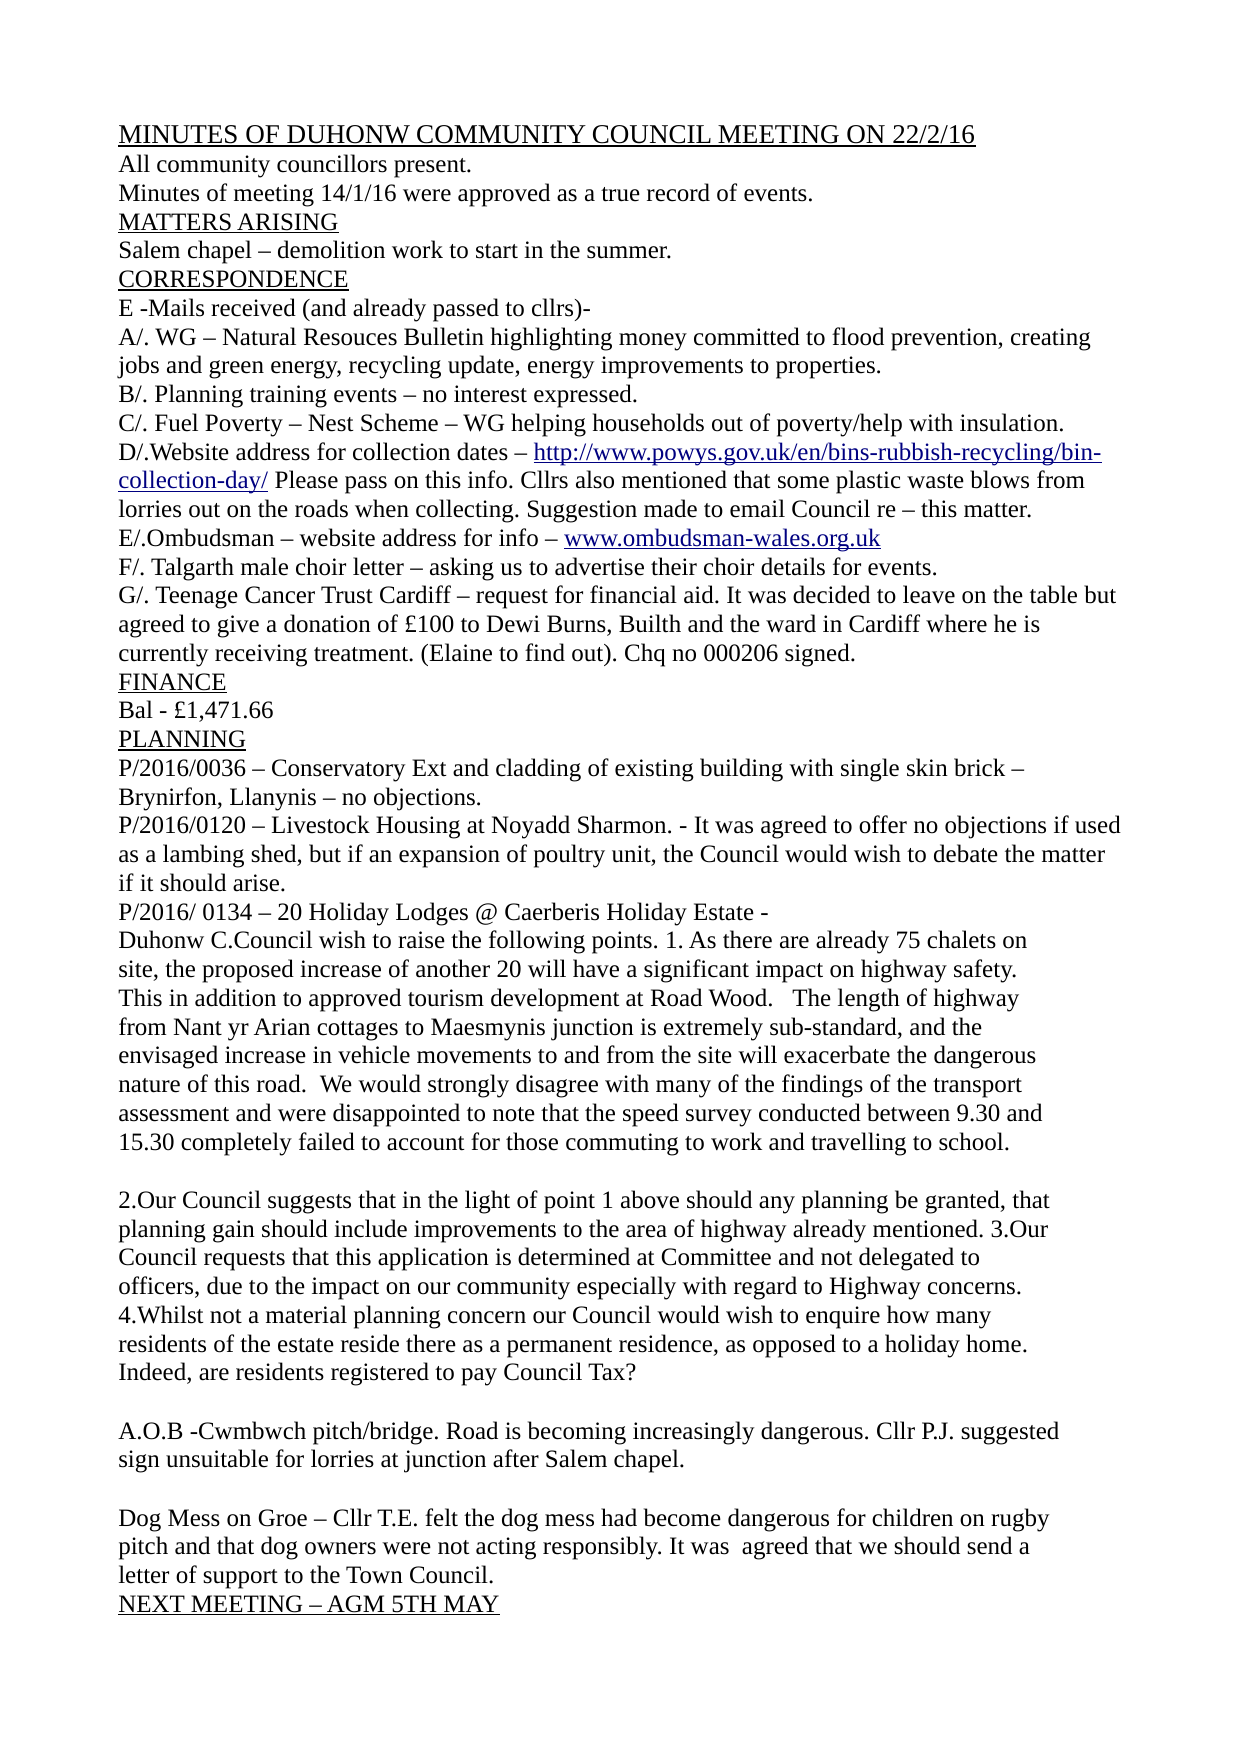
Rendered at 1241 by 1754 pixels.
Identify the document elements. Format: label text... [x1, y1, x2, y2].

text FINANCE [118, 667, 1122, 696]
text Duhonw C.Council wish to raise the following points. 1. As there are already 75 chalets on site, the proposed increase of another 20 will have a significant impact on highway safety. This in addition to approved tourism development at Road Wood. The length of highway from Nant yr Arian cottages to Maesmynis junction is extremely sub-standard, and the envisaged increase in vehicle movements to and from the site will exacerbate the dangerous nature of this road. We would strongly disagree with many of the findings of the transport assessment and were disappointed to note that the speed survey conducted between 9.30 and 15.30 completely failed to account for those commuting to work and travelling to school. [118, 926, 1063, 1156]
text C/. Fuel Poverty – Nest Scheme – WG helping households out of poverty/help with insulation. [118, 408, 1122, 437]
text P/2016/ 0134 – 20 Holiday Lodges @ Caerberis Holiday Estate - [118, 897, 1122, 926]
text CORRESPONDENCE [118, 264, 1122, 293]
text MINUTES OF DUHONW COMMUNITY COUNCIL MEETING ON 22/2/16 [118, 118, 1122, 149]
text G/. Teenage Cancer Trust Cardiff – request for financial aid. It was decided to leave on the table but agreed to give a donation of £100 to Dewi Burns, Builth and the ward in Cardiff where he is currently receiving treatment. (Elaine to find out). Chq no 000206 signed. [118, 581, 1122, 667]
text Bal - £1,471.66 [118, 696, 1122, 724]
text 2.Our Council suggests that in the light of point 1 above should any planning be granted, that planning gain should include improvements to the area of highway already mentioned. 3.Our Council requests that this application is determined at Committee and not delegated to officers, due to the impact on our community especially with regard to Highway concerns. 4.Whilst not a material planning concern our Council would wish to enquire how many residents of the estate reside there as a permanent residence, as opposed to a holiday home. Indeed, are residents registered to pay Council Tax? [118, 1185, 1063, 1386]
text E/.Ombudsman – website address for info – www.ombudsman-wales.org.uk [118, 523, 1122, 552]
text Salem chapel – demolition work to start in the summer. [118, 236, 1122, 264]
text F/. Talgarth male choir letter – asking us to advertise their choir details for events. [118, 552, 1122, 581]
text E -Mails received (and already passed to cllrs)- [118, 293, 1122, 322]
text B/. Planning training events – no interest expressed. [118, 379, 1122, 408]
text A/. WG – Natural Resouces Bulletin highlighting money committed to flood prevention, creating jobs and green energy, recycling update, energy improvements to properties. [118, 322, 1122, 379]
text A.O.B -Cwmbwch pitch/bridge. Road is becoming increasingly dangerous. Cllr P.J. suggested sign unsuitable for lorries at junction after Salem chapel. [118, 1416, 1063, 1473]
text P/2016/0120 – Livestock Housing at Noyadd Sharmon. - It was agreed to offer no objections if used as a lambing shed, but if an expansion of poultry unit, the Council would wish to debate the matter if it should arise. [118, 811, 1122, 897]
text Minutes of meeting 14/1/16 were approved as a true record of events. [118, 178, 1122, 207]
text PLANNING [118, 724, 1122, 753]
text D/.Website address for collection dates – http://www.powys.gov.uk/en/bins-rubbish-recycling/bin-collection-day/ Please pass on this info. Cllrs also mentioned that some plastic waste blows from lorries out on the roads when collecting. Suggestion made to email Council re – this matter. [118, 437, 1122, 523]
text MATTERS ARISING [118, 207, 1122, 236]
text Dog Mess on Groe – Cllr T.E. felt the dog mess had become dangerous for children on rugby pitch and that dog owners were not acting responsibly. It was agreed that we should send a letter of support to the Town Council. NEXT MEETING – AGM 5TH MAY [118, 1503, 1063, 1618]
text All community councillors present. [118, 149, 1122, 178]
text P/2016/0036 – Conservatory Ext and cladding of existing building with single skin brick – Brynirfon, Llanynis – no objections. [118, 753, 1122, 811]
